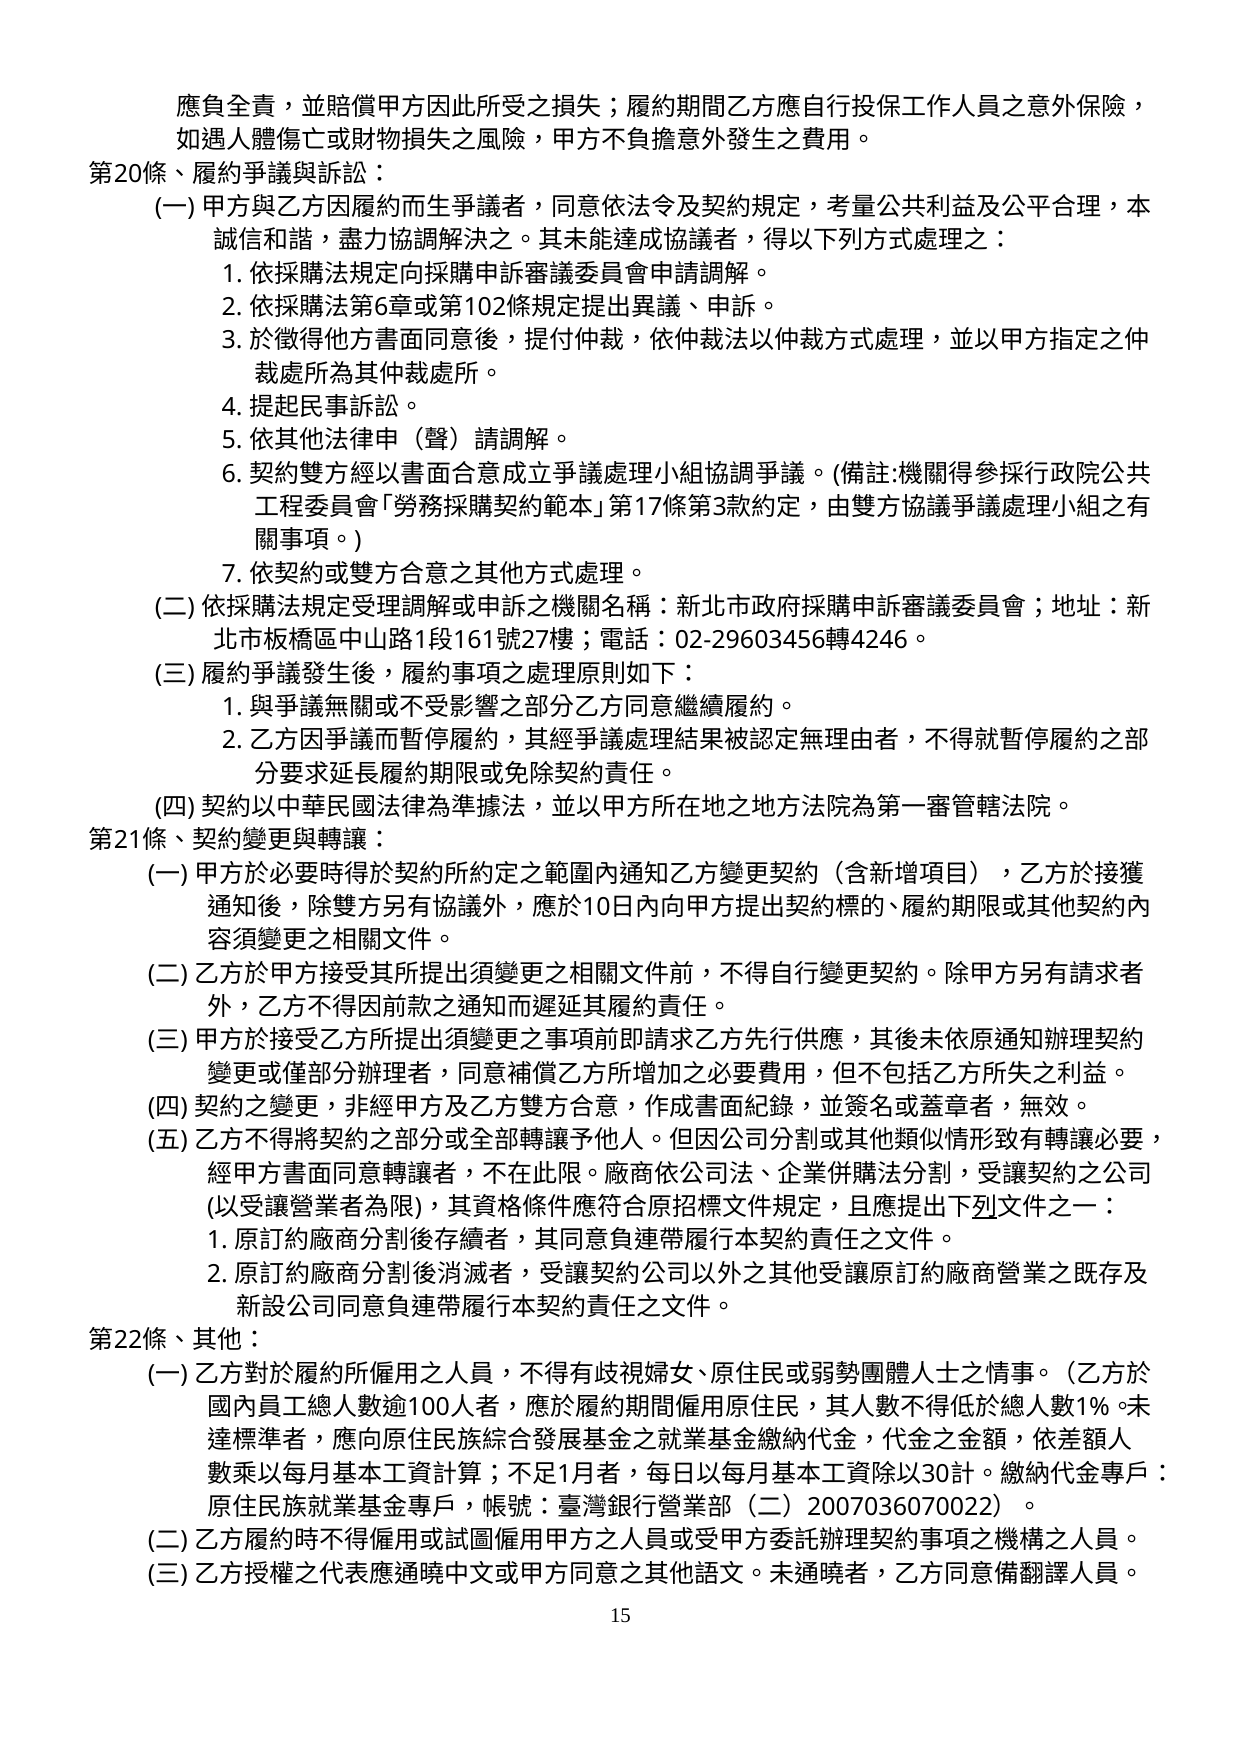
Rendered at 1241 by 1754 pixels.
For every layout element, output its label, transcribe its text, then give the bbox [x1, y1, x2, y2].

list 原訂約廠商分割後消滅者，受讓契約公司以外之其他受讓原訂約廠商營業之既存及新設公司同意負連帶履行本契約責任之文件。 [207, 1255, 1152, 1322]
list 乙方授權之代表應通曉中文或甲方同意之其他語文。未通曉者，乙方同意備翻譯人員。 [148, 1555, 1152, 1589]
list 契約雙方經以書面合意成立爭議處理小組協調爭議。(備註:機關得參採行政院公共工程委員會「勞務採購契約範本」第17條第3款約定，由雙方協議爭議處理小組之有關事項。) [221, 455, 1152, 555]
list 甲方與乙方因履約而生爭議者，同意依法令及契約規定，考量公共利益及公平合理，本誠信和諧，盡力協調解決之。其未能達成協議者，得以下列方式處理之： [154, 189, 1152, 255]
list 甲方於接受乙方所提出須變更之事項前即請求乙方先行供應，其後未依原通知辦理契約變更或僅部分辦理者，同意補償乙方所增加之必要費用，但不包括乙方所失之利益。 [148, 1022, 1152, 1089]
list 依採購法規定受理調解或申訴之機關名稱：新北市政府採購申訴審議委員會；地址：新北市板橋區中山路1段161號27樓；電話：02-29603456轉4246。 [154, 589, 1152, 655]
list 乙方不得將契約之部分或全部轉讓予他人。但因公司分割或其他類似情形致有轉讓必要，經甲方書面同意轉讓者，不在此限。廠商依公司法、企業併購法分割，受讓契約之公司(以受讓營業者為限)，其資格條件應符合原招標文件規定，且應提出下列文件之一： [148, 1122, 1152, 1222]
list 於徵得他方書面同意後，提付仲裁，依仲裁法以仲裁方式處理，並以甲方指定之仲裁處所為其仲裁處所。 [221, 322, 1152, 389]
list 履約爭議發生後，履約事項之處理原則如下： [154, 655, 1152, 689]
list 原訂約廠商分割後存續者，其同意負連帶履行本契約責任之文件。 [207, 1222, 1152, 1255]
list 契約以中華民國法律為準據法，並以甲方所在地之地方法院為第一審管轄法院。 [154, 789, 1152, 822]
list 乙方對於履約所僱用之人員，不得有歧視婦女、原住民或弱勢團體人士之情事。（乙方於國內員工總人數逾100人者，應於履約期間僱用原住民，其人數不得低於總人數1%。未達標準者，應向原住民族綜合發展基金之就業基金繳納代金，代金之金額，依差額人數乘以每月基本工資計算；不足1月者，每日以每月基本工資除以30計。繳納代金專戶：原住民族就業基金專戶，帳號：臺灣銀行營業部（二）2007036070022）。 [148, 1355, 1152, 1522]
list 依採購法規定向採購申訴審議委員會申請調解。 [222, 255, 1152, 289]
list 提起民事訴訟。 [221, 389, 1152, 422]
list 依採購法第6章或第102條規定提出異議、申訴。 [221, 289, 1152, 322]
list 契約之變更，非經甲方及乙方雙方合意，作成書面紀錄，並簽名或蓋章者，無效。 [148, 1089, 1152, 1122]
text 第22條、其他： [89, 1322, 1152, 1355]
list 乙方於甲方接受其所提出須變更之相關文件前，不得自行變更契約。除甲方另有請求者外，乙方不得因前款之通知而遲延其履約責任。 [148, 955, 1152, 1022]
list 甲方於必要時得於契約所約定之範圍內通知乙方變更契約（含新增項目），乙方於接獲通知後，除雙方另有協議外，應於10日內向甲方提出契約標的、履約期限或其他契約內容須變更之相關文件。 [148, 855, 1152, 955]
list 乙方履約時不得僱用或試圖僱用甲方之人員或受甲方委託辦理契約事項之機構之人員。 [148, 1522, 1152, 1555]
list 依契約或雙方合意之其他方式處理。 [221, 555, 1152, 589]
subtitle 第20條、履約爭議與訴訟： [89, 155, 1152, 189]
list 乙方因爭議而暫停履約，其經爭議處理結果被認定無理由者，不得就暫停履約之部分要求延長履約期限或免除契約責任。 [222, 722, 1152, 789]
text 第21條、契約變更與轉讓： [89, 822, 1152, 855]
list 依其他法律申（聲）請調解。 [221, 422, 1152, 455]
text 應負全責，並賠償甲方因此所受之損失；履約期間乙方應自行投保工作人員之意外保險，如遇人體傷亡或財物損失之風險，甲方不負擔意外發生之費用。 [176, 89, 1152, 155]
list 與爭議無關或不受影響之部分乙方同意繼續履約。 [222, 689, 1152, 722]
